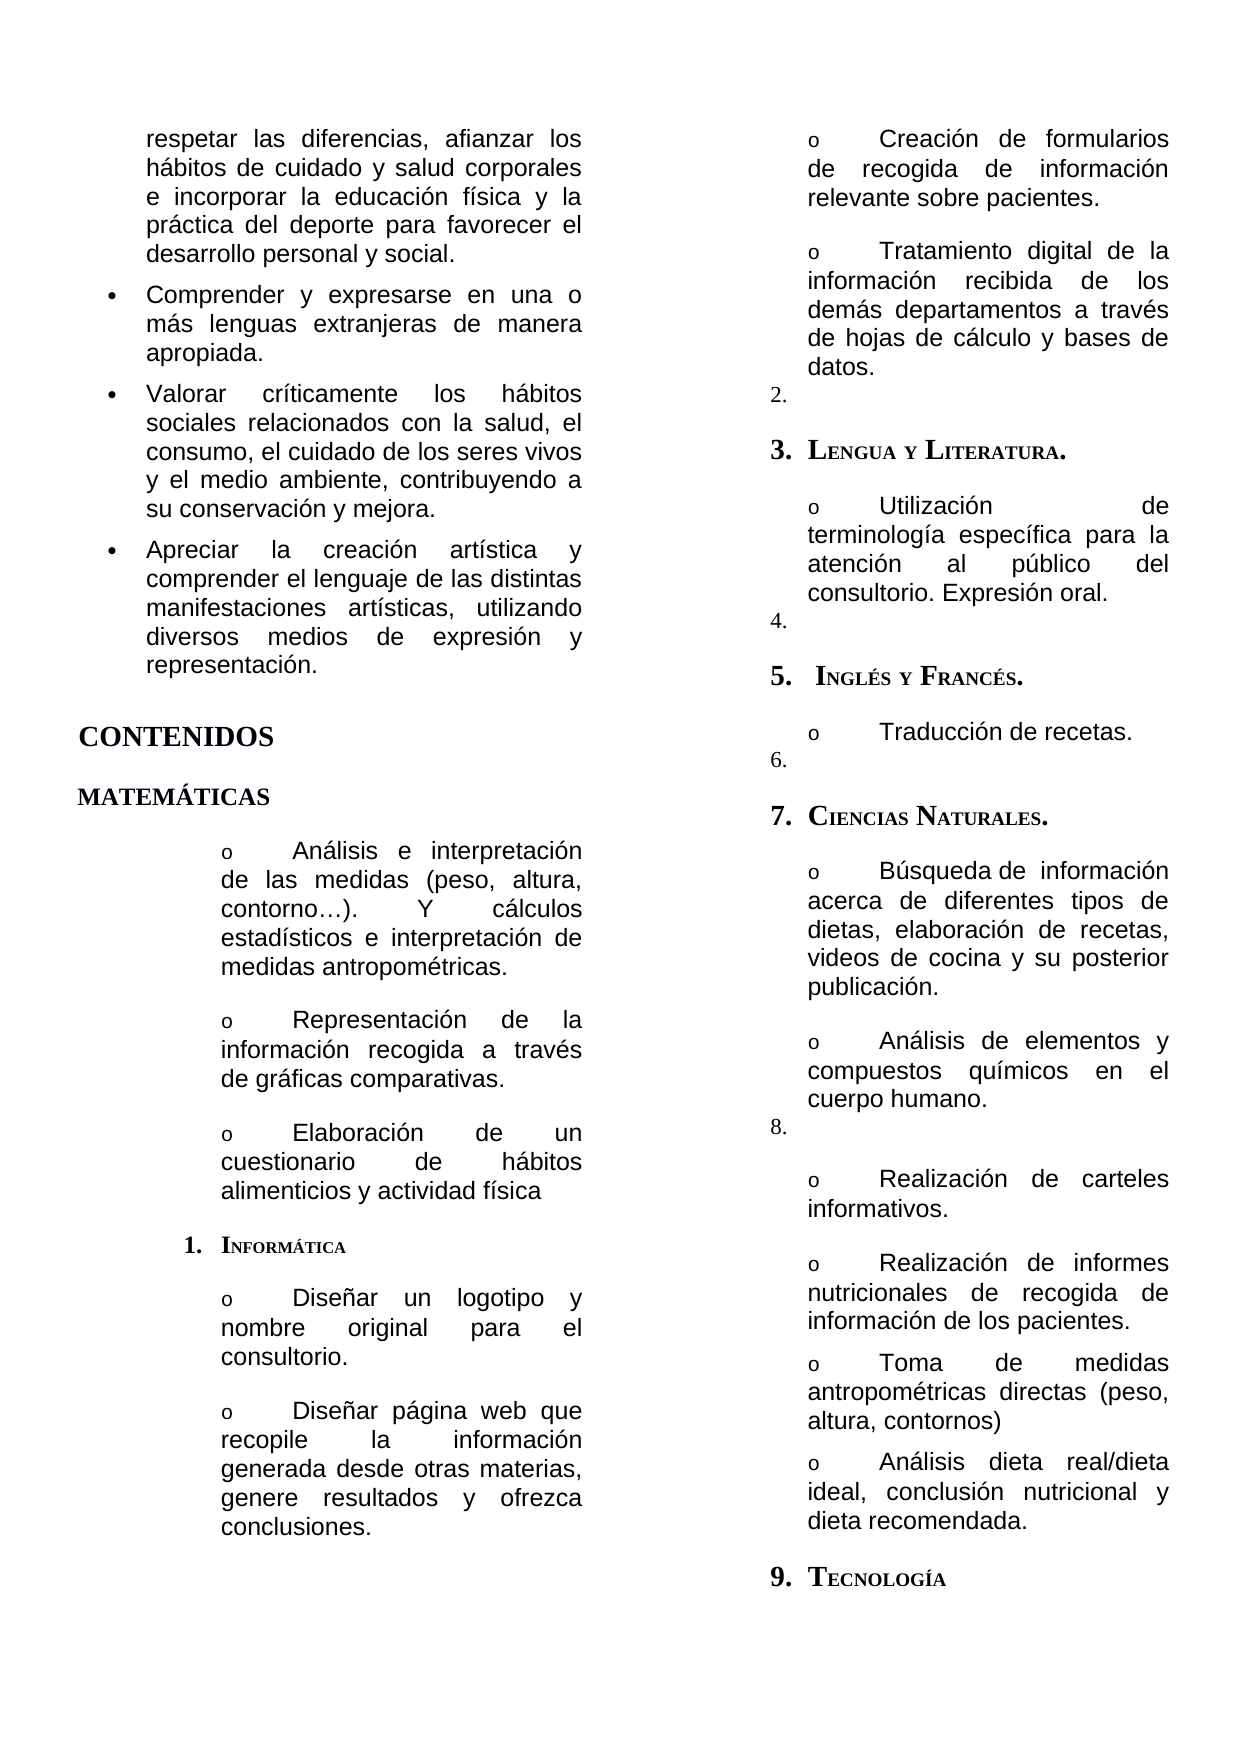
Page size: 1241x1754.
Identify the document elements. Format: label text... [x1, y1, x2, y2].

list Informática [183, 1230, 583, 1258]
list Tecnología [770, 1559, 1169, 1593]
list Análisis de elementos y compuestos químicos en el cuerpo humano. [807, 1026, 1169, 1113]
list Valorar críticamente los hábitos sociales relacionados con la salud, el consumo, el cuidado de los seres vivos y el medio ambiente, contribuyendo a su conservación y mejora. [108, 379, 583, 523]
list Apreciar la creación artística y comprender el lenguaje de las distintas manifestaciones artísticas, utilizando diversos medios de expresión y representación. [108, 535, 583, 679]
list Realización de informes nutricionales de recogida de información de los pacientes. [807, 1248, 1169, 1335]
list Representación de la información recogida a través de gráficas comparativas. [221, 1005, 583, 1092]
text CONTENIDOS [71, 719, 326, 753]
list Diseñar página web que recopile la información generada desde otras materias, genere resultados y ofrezca conclusiones. [221, 1396, 583, 1540]
list Inglés y Francés. [770, 658, 1169, 692]
list Diseñar un logotipo y nombre original para el consultorio. [221, 1283, 583, 1371]
list Elaboración de un cuestionario de hábitos alimenticios y actividad física [221, 1117, 583, 1205]
list respetar las diferencias, afianzar los hábitos de cuidado y salud corporales e incorporar la educación física y la práctica del deporte para favorecer el desarrollo personal y social. [108, 124, 583, 268]
list Lengua y Literatura. [770, 432, 1169, 466]
list Análisis e interpretación de las medidas (peso, altura, contorno…). Y cálculos estadísticos e interpretación de medidas antropométricas. [221, 836, 583, 980]
list Traducción de recetas. [807, 717, 1169, 746]
list Toma de medidas antropométricas directas (peso, altura, contornos) [807, 1348, 1169, 1435]
list Búsqueda de información acerca de diferentes tipos de dietas, elaboración de recetas, videos de cocina y su posterior publicación. [807, 856, 1169, 1001]
list Utilización de terminología específica para la atención al público del consultorio. Expresión oral. [807, 491, 1169, 607]
list Realización de carteles informativos. [807, 1164, 1169, 1223]
list Comprender y expresarse en una o más lenguas extranjeras de manera apropiada. [108, 280, 583, 367]
list Ciencias Naturales. [770, 798, 1169, 831]
text Matemáticas [327, 753, 583, 787]
list Creación de formularios de recogida de información relevante sobre pacientes. [807, 124, 1169, 211]
list Tratamiento digital de la información recibida de los demás departamentos a través de hojas de cálculo y bases de datos. [807, 236, 1169, 381]
text Matemáticas [71, 782, 326, 811]
list Análisis dieta real/dieta ideal, conclusión nutricional y dieta recomendada. [807, 1447, 1169, 1534]
